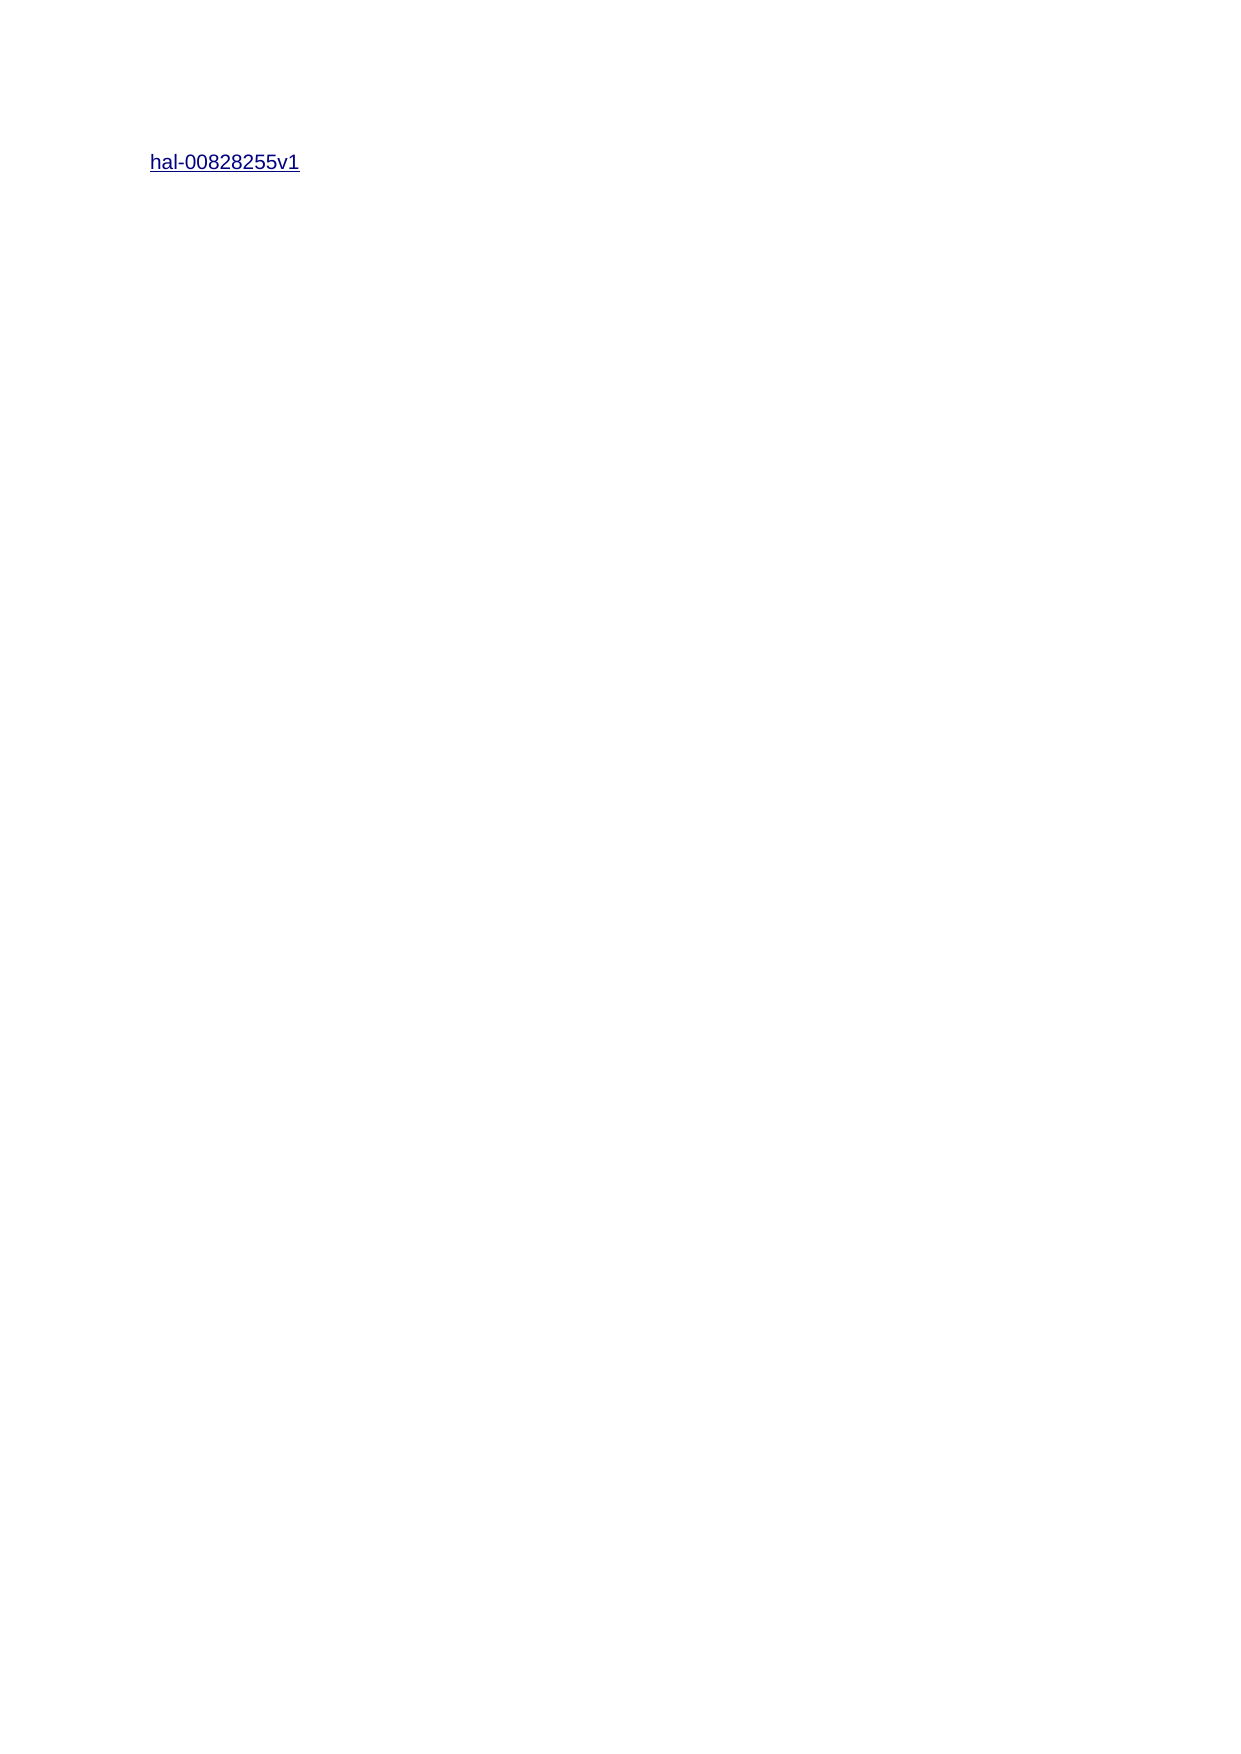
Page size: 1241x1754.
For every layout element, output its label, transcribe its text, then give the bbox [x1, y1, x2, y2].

table_header hal-00828255v1 [150, 150, 1090, 174]
